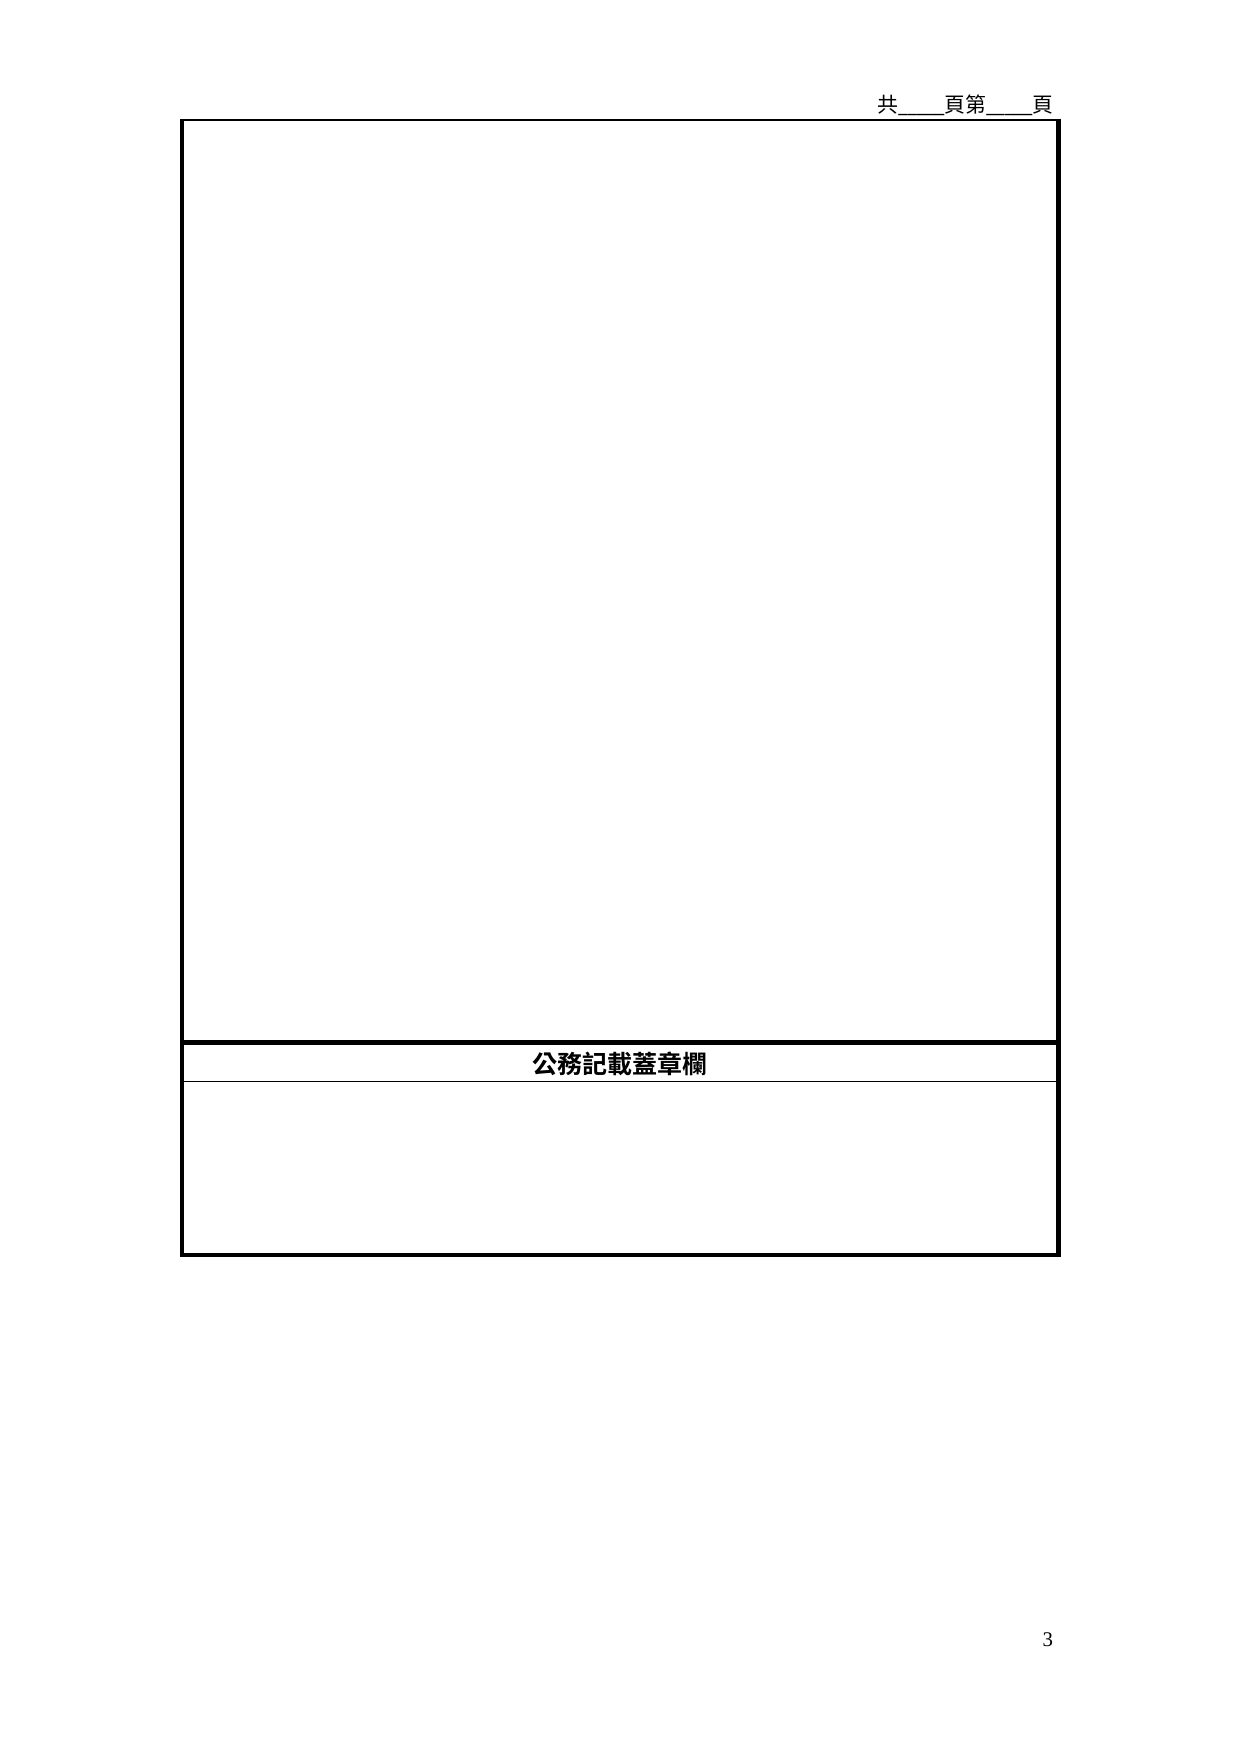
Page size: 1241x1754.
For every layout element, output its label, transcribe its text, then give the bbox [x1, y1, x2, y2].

table_cell [184, 1082, 1056, 1252]
table_cell 公務記載蓋章欄 [184, 1045, 1056, 1081]
table_cell [184, 121, 1056, 1040]
